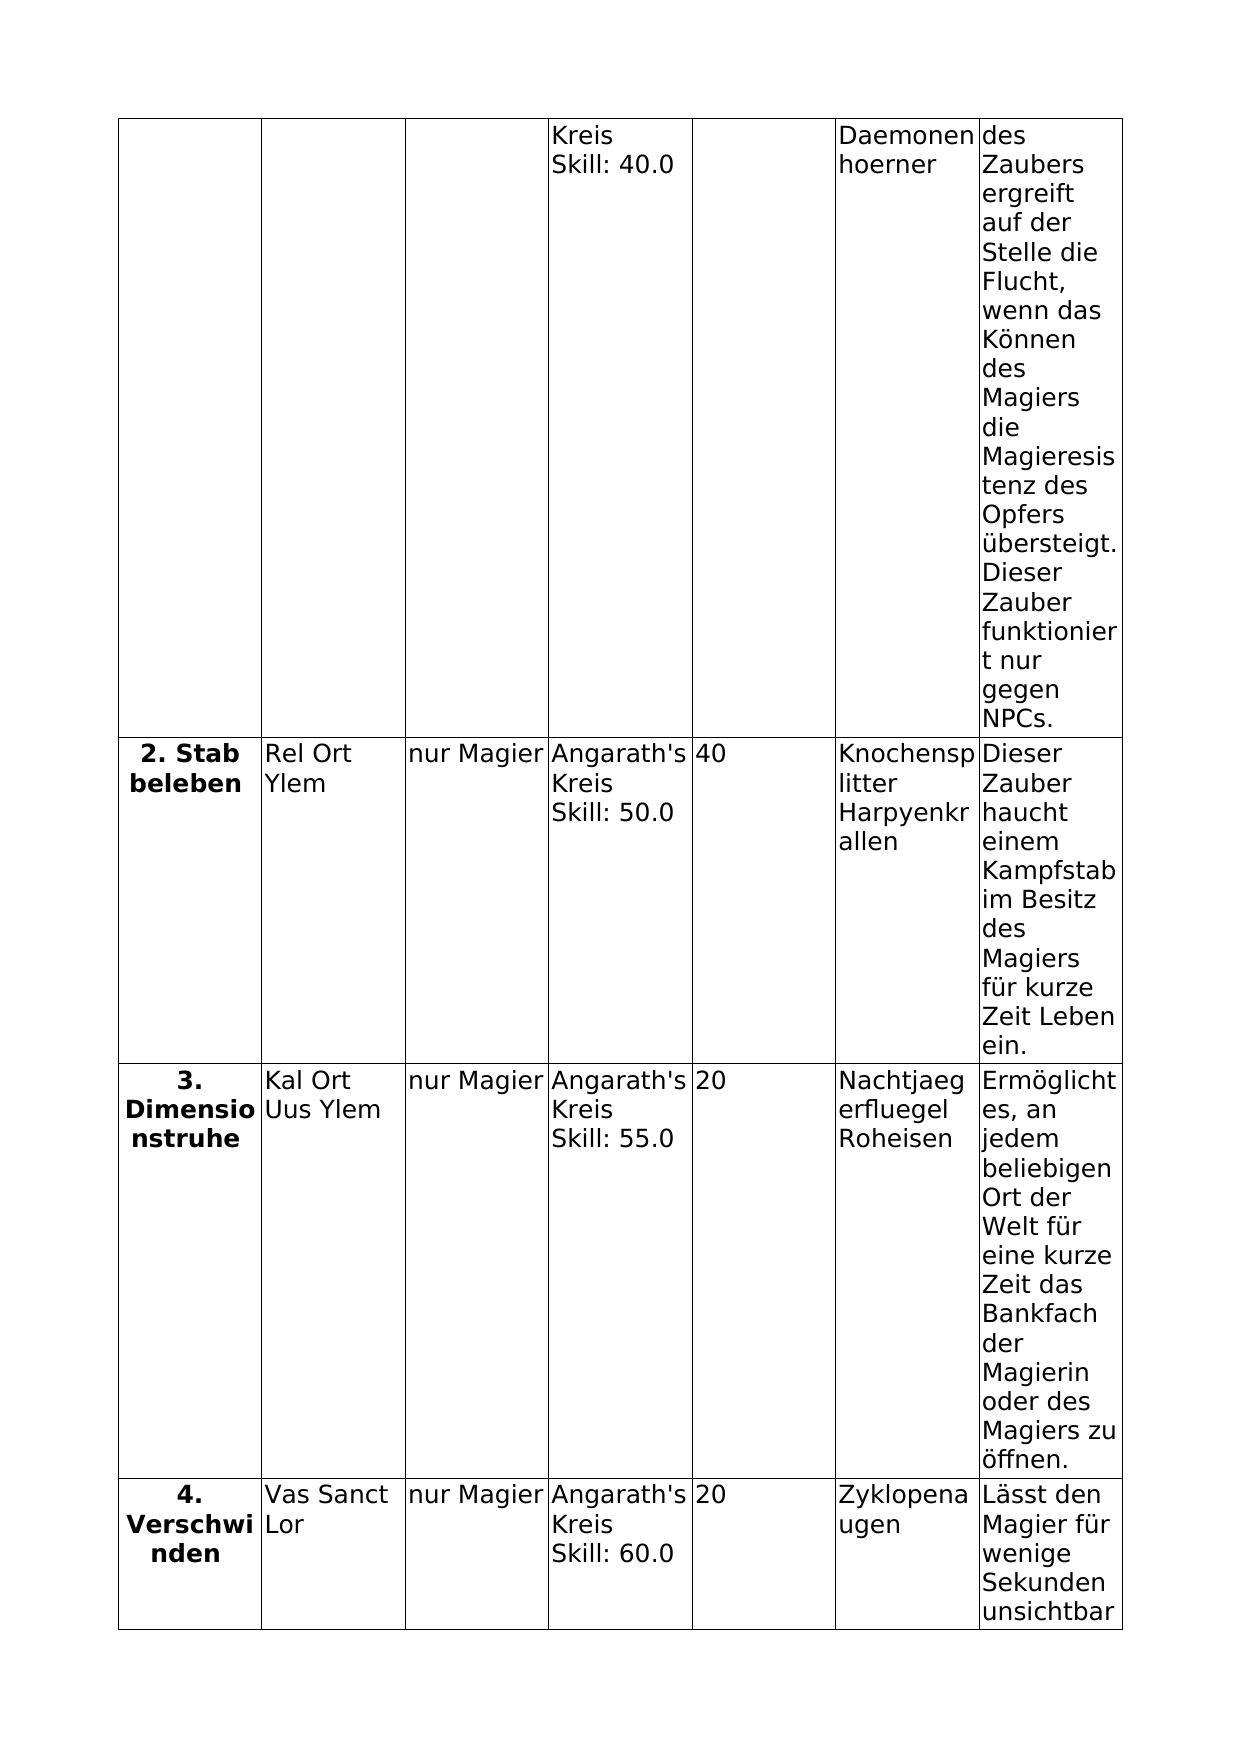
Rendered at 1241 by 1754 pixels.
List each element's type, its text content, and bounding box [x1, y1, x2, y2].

table_cell Angarath's Kreis Skill: 55.0 [549, 1064, 692, 1478]
table_cell Nachtjaegerfluegel Roheisen [836, 1064, 979, 1478]
table_cell nur Magier [406, 738, 548, 1063]
table_cell Knochensplitter Harpyenkrallen [836, 738, 979, 1063]
table_cell 3. Dimensionstruhe [119, 1064, 261, 1478]
table_cell 2. Stab beleben [119, 738, 261, 1063]
table_cell 20 [693, 1064, 835, 1478]
table_cell Zyklopenaugen [836, 1479, 979, 1629]
table_cell Ermöglicht es, an jedem beliebigen Ort der Welt für eine kurze Zeit das Bankfach der Magierin oder des Magiers zu öffnen. [980, 1064, 1122, 1478]
table_cell Angarath's Kreis Skill: 60.0 [549, 1479, 692, 1629]
table_cell 40 [693, 738, 835, 1063]
table_cell nur Magier [406, 1064, 548, 1478]
table_cell Kal Ort Uus Ylem [262, 1064, 405, 1478]
table_cell Angarath's Kreis Skill: 50.0 [549, 738, 692, 1063]
table_cell [262, 119, 405, 737]
table_cell des Zaubers ergreift auf der Stelle die Flucht, wenn das Können des Magiers die Magieresistenz des Opfers übersteigt. Dieser Zauber funktioniert nur gegen NPCs. [980, 119, 1122, 737]
table_cell nur Magier [406, 1479, 548, 1629]
table_cell 20 [693, 1479, 835, 1629]
table_cell Daemonenhoerner [836, 119, 979, 737]
table_cell Dieser Zauber haucht einem Kampfstab im Besitz des Magiers für kurze Zeit Leben ein. [980, 738, 1122, 1063]
table_cell [406, 119, 548, 737]
table_cell [693, 119, 835, 737]
table_cell Vas Sanct Lor [262, 1479, 405, 1629]
table_cell [119, 119, 261, 737]
table_cell 4. Verschwinden [119, 1479, 261, 1629]
table_cell Kreis Skill: 40.0 [549, 119, 692, 737]
table_cell Rel Ort Ylem [262, 738, 405, 1063]
table_cell Lässt den Magier für wenige Sekunden unsichtbar [980, 1479, 1122, 1629]
